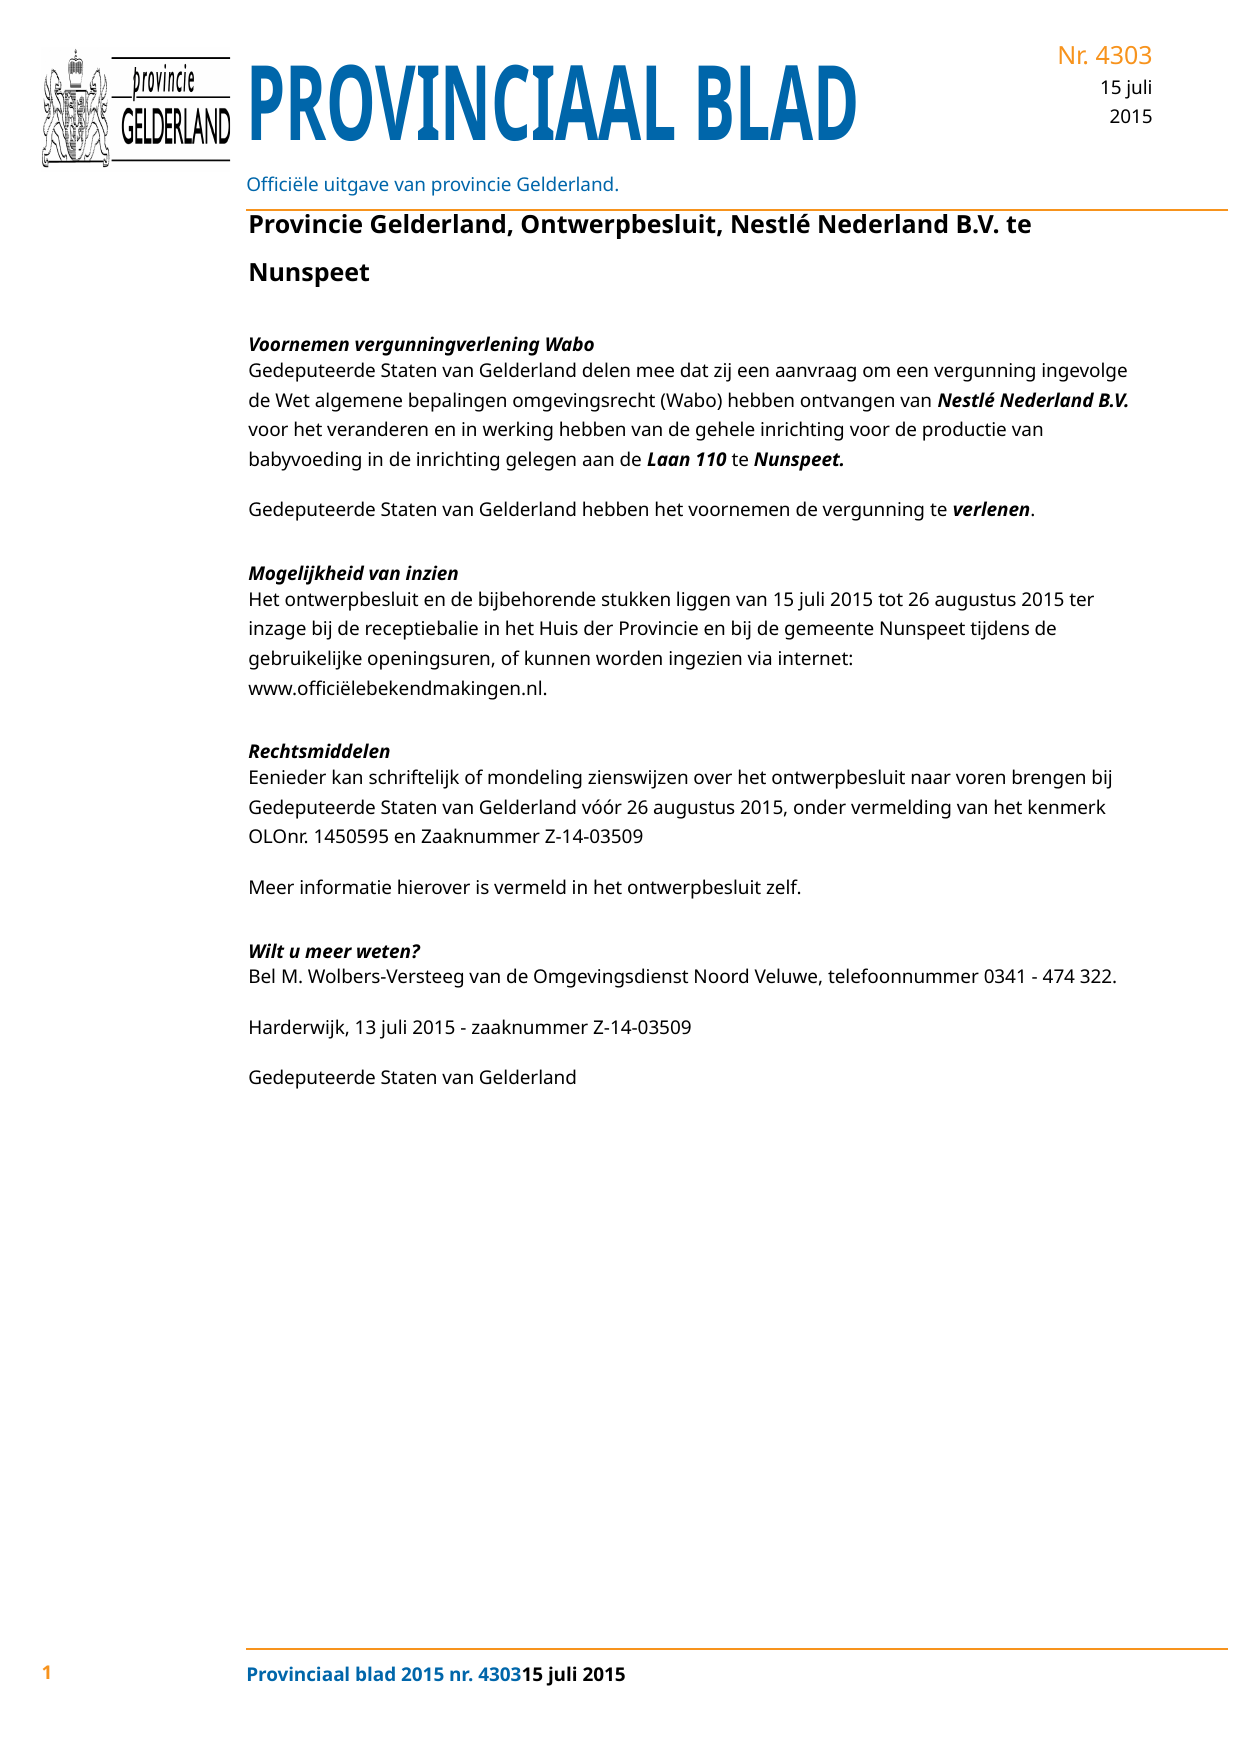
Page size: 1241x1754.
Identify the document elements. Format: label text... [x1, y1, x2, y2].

picture [41, 47, 231, 172]
text Eenieder kan schriftelijk of mondeling zienswijzen over het ontwerpbesluit naar voren brengen bij Gedeputeerde Staten van Gelderland vóór 26 augustus 2015, onder vermelding van het kenmerk OLOnr. 1450595 en Zaaknummer Z-14-03509 [248, 764, 1152, 849]
text Het ontwerpbesluit en de bijbehorende stukken liggen van 15 juli 2015 tot 26 augustus 2015 ter inzage bij de receptiebalie in het Huis der Provincie en bij de gemeente Nunspeet tijdens de gebruikelijke openingsuren, of kunnen worden ingezien via internet: www.officiëlebekendmakingen.nl. [248, 586, 1152, 701]
text Gedeputeerde Staten van Gelderland delen mee dat zij een aanvraag om een vergunning ingevolge de Wet algemene bepalingen omgevingsrecht (Wabo) hebben ontvangen van Nestlé Nederland B.V. voor het veranderen en in werking hebben van de gehele inrichting voor de productie van babyvoeding in de inrichting gelegen aan de Laan 110 te Nunspeet. [248, 357, 1152, 472]
text Mogelijkheid van inzien [248, 560, 1152, 586]
text Bel M. Wolbers-Versteeg van de Omgevingsdienst Noord Veluwe, telefoonnummer 0341 - 474 322. [248, 964, 1152, 989]
text Provincie Gelderland, Ontwerpbesluit, Nestlé Nederland B.V. te Nunspeet [248, 211, 1152, 288]
text Wilt u meer weten? [248, 938, 1152, 964]
text Gedeputeerde Staten van Gelderland hebben het voornemen de vergunning te verlenen. [248, 496, 1152, 522]
text Gedeputeerde Staten van Gelderland [248, 1064, 1152, 1090]
text Voornemen vergunningverlening Wabo [248, 331, 1152, 357]
text Meer informatie hierover is vermeld in het ontwerpbesluit zelf. [248, 874, 1152, 900]
text Harderwijk, 13 juli 2015 - zaaknummer Z-14-03509 [248, 1014, 1152, 1040]
text Rechtsmiddelen [248, 739, 1152, 764]
